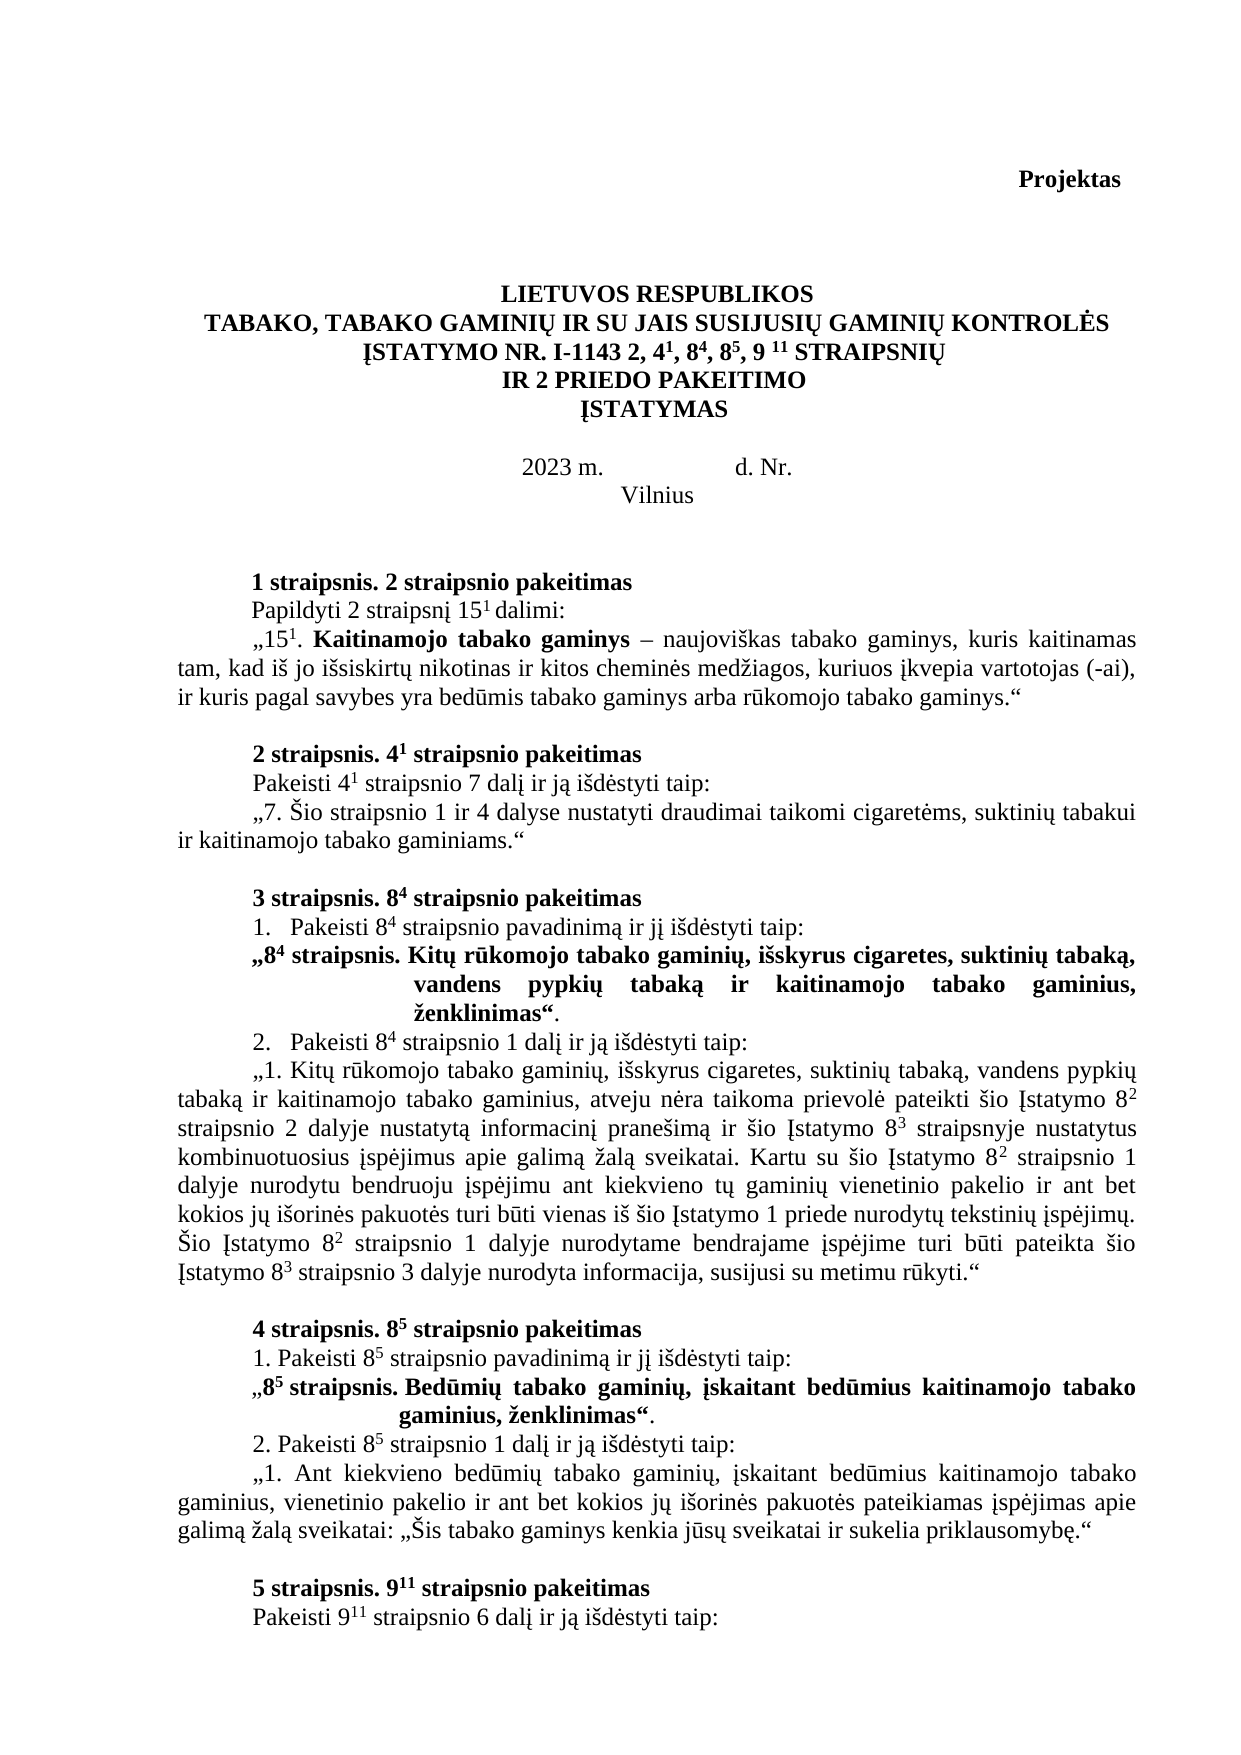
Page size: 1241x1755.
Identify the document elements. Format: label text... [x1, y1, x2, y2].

text 2 straipsnis. 41 straipsnio pakeitimas [177, 739, 1137, 768]
text 1. Pakeisti 85 straipsnio pavadinimą ir jį išdėstyti taip: [177, 1343, 1137, 1372]
text 3 straipsnis. 84 straipsnio pakeitimas [177, 883, 1137, 912]
text „1. Kitų rūkomojo tabako gaminių, išskyrus cigaretes, suktinių tabaką, vandens pypkių tabaką ir kaitinamojo tabako gaminius, atveju nėra taikoma prievolė pateikti šio Įstatymo 82 straipsnio 2 dalyje nustatytą informacinį pranešimą ir šio Įstatymo 83 straipsnyje nustatytus kombinuotuosius įspėjimus apie galimą žalą sveikatai. Kartu su šio Įstatymo 82 straipsnio 1 dalyje nurodytu bendruoju įspėjimu ant kiekvieno tų gaminių vienetinio pakelio ir ant bet kokios jų išorinės pakuotės turi būti vienas iš šio Įstatymo 1 priede nurodytų tekstinių įspėjimų. Šio Įstatymo 82 straipsnio 1 dalyje nurodytame bendrajame įspėjime turi būti pateikta šio Įstatymo 83 straipsnio 3 dalyje nurodyta informacija, susijusi su metimu rūkyti.“ [177, 1055, 1137, 1285]
text Pakeisti 911 straipsnio 6 dalį ir ją išdėstyti taip: [177, 1602, 1137, 1630]
text ĮSTATYMO NR. I-1143 2, 41, 84, 85, 9 11 STRAIPSNIŲ [177, 337, 1137, 365]
text Pakeisti 41 straipsnio 7 dalį ir ją išdėstyti taip: [177, 768, 1137, 797]
text „84 straipsnis. Kitų rūkomojo tabako gaminių, išskyrus cigaretes, suktinių tabaką, vandens pypkių tabaką ir kaitinamojo tabako gaminius, ženklinimas“. [251, 940, 1137, 1027]
text 2. Pakeisti 85 straipsnio 1 dalį ir ją išdėstyti taip: [177, 1429, 1137, 1458]
text 1 straipsnis. 2 straipsnio pakeitimas [177, 567, 1137, 595]
text 2. Pakeisti 84 straipsnio 1 dalį ir ją išdėstyti taip: [252, 1027, 1137, 1055]
text Projektas [177, 164, 1137, 222]
text LIETUVOS RESPUBLIKOS [177, 279, 1137, 308]
text „1. Ant kiekvieno bedūmių tabako gaminių, įskaitant bedūmius kaitinamojo tabako gaminius, vienetinio pakelio ir ant bet kokios jų išorinės pakuotės pateikiamas įspėjimas apie galimą žalą sveikatai: „Šis tabako gaminys kenkia jūsų sveikatai ir sukelia priklausomybę.“ [177, 1458, 1137, 1544]
text „7. Šio straipsnio 1 ir 4 dalyse nustatyti draudimai taikomi cigaretėms, suktinių tabakui ir kaitinamojo tabako gaminiams.“ [177, 797, 1137, 854]
text 1. Pakeisti 84 straipsnio pavadinimą ir jį išdėstyti taip: [252, 912, 1137, 940]
text 2023 m. d. Nr. [177, 452, 1137, 480]
text 5 straipsnis. 911 straipsnio pakeitimas [177, 1573, 1137, 1602]
text „151. Kaitinamojo tabako gaminys – naujoviškas tabako gaminys, kuris kaitinamas tam, kad iš jo išsiskirtų nikotinas ir kitos cheminės medžiagos, kuriuos įkvepia vartotojas (-ai), ir kuris pagal savybes yra bedūmis tabako gaminys arba rūkomojo tabako gaminys.“ [177, 624, 1137, 710]
text 4 straipsnis. 85 straipsnio pakeitimas [177, 1314, 1137, 1343]
text Vilnius [177, 480, 1137, 509]
text ĮSTATYMAS [177, 394, 1137, 423]
text „85 straipsnis. Bedūmių tabako gaminių, įskaitant bedūmius kaitinamojo tabako gaminius, ženklinimas“. [251, 1372, 1137, 1429]
text Papildyti 2 straipsnį 151 dalimi: [251, 595, 1137, 624]
text TABAKO, TABAKO GAMINIŲ IR SU JAIS SUSIJUSIŲ GAMINIŲ KONTROLĖS [177, 308, 1137, 337]
text IR 2 PRIEDO PAKEITIMO [177, 365, 1137, 394]
